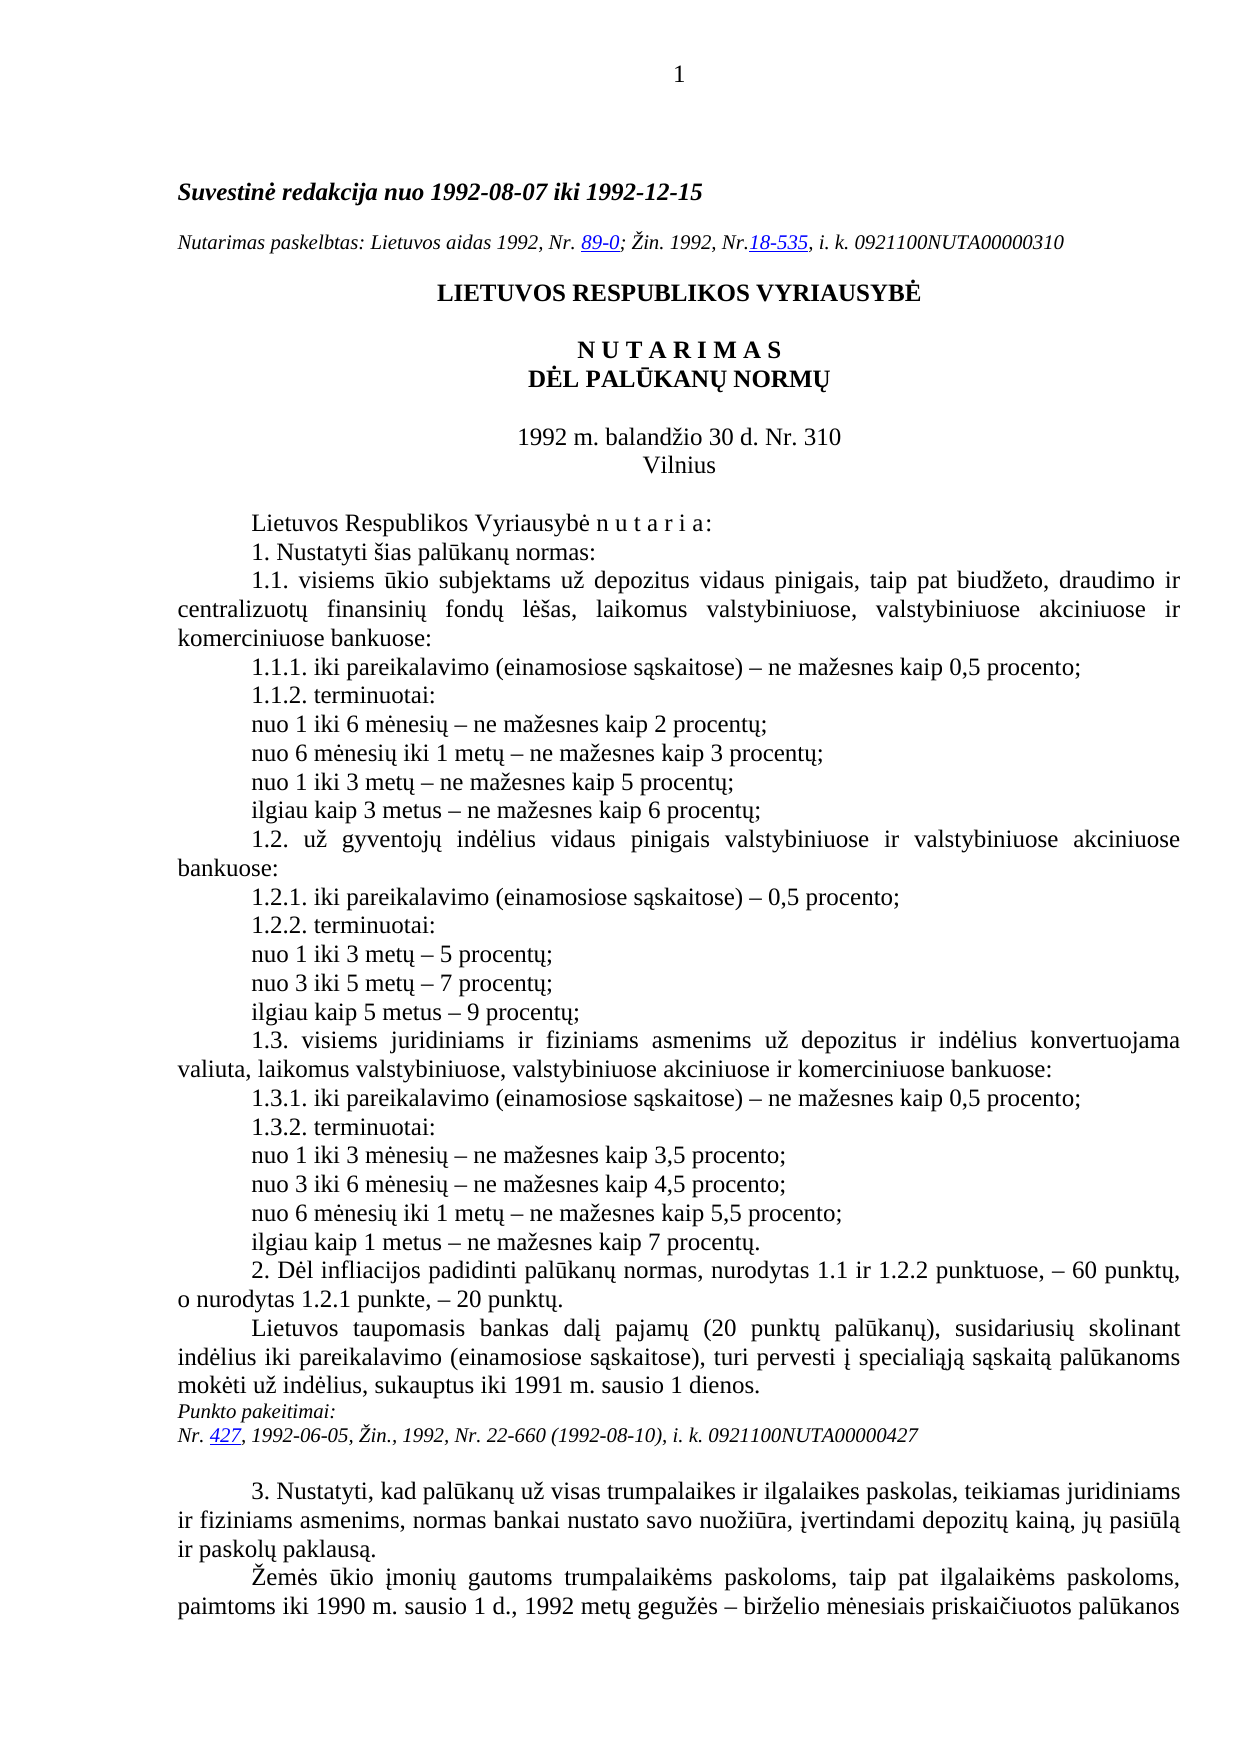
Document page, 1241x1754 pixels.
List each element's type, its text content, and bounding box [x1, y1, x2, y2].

text nuo 1 iki 3 metų – 5 procentų; [177, 939, 1181, 968]
text ilgiau kaip 5 metus – 9 procentų; [177, 997, 1181, 1026]
text DĖL PALŪKANŲ NORMŲ [177, 364, 1181, 393]
text nuo 1 iki 3 metų – ne mažesnes kaip 5 procentų; [177, 767, 1181, 796]
text 1.3.2. terminuotai: [177, 1112, 1181, 1141]
text ilgiau kaip 1 metus – ne mažesnes kaip 7 procentų. [177, 1227, 1181, 1256]
text 3. Nustatyti, kad palūkanų už visas trumpalaikes ir ilgalaikes paskolas, teikiamas juridiniams ir fiziniams asmenims, normas bankai nustato savo nuožiūra, įvertindami depozitų kainą, jų pasiūlą ir paskolų paklausą. [177, 1476, 1181, 1562]
text Nr. 427, 1992-06-05, Žin., 1992, Nr. 22-660 (1992-08-10), i. k. 0921100NUTA00000427 [177, 1423, 1181, 1447]
text 1992 m. balandžio 30 d. Nr. 310 [177, 422, 1181, 451]
text nuo 1 iki 3 mėnesių – ne mažesnes kaip 3,5 procento; [177, 1141, 1181, 1169]
text 2. Dėl infliacijos padidinti palūkanų normas, nurodytas 1.1 ir 1.2.2 punktuose, – 60 punktų, o nurodytas 1.2.1 punkte, – 20 punktų. [177, 1256, 1181, 1313]
text ilgiau kaip 3 metus – ne mažesnes kaip 6 procentų; [177, 796, 1181, 824]
text Vilnius [177, 451, 1181, 479]
text 1.1.1. iki pareikalavimo (einamosiose sąskaitose) – ne mažesnes kaip 0,5 procento; [177, 652, 1181, 681]
text Suvestinė redakcija nuo 1992-08-07 iki 1992-12-15 [177, 177, 1181, 206]
text Lietuvos taupomasis bankas dalį pajamų (20 punktų palūkanų), susidariusių skolinant indėlius iki pareikalavimo (einamosiose sąskaitose), turi pervesti į specialiąją sąskaitą palūkanoms mokėti už indėlius, sukauptus iki 1991 m. sausio 1 dienos. [177, 1313, 1181, 1399]
text nuo 6 mėnesių iki 1 metų – ne mažesnes kaip 5,5 procento; [177, 1198, 1181, 1227]
text N U T A R I M A S [177, 336, 1181, 364]
text nuo 1 iki 6 mėnesių – ne mažesnes kaip 2 procentų; [177, 709, 1181, 738]
text 1.2. už gyventojų indėlius vidaus pinigais valstybiniuose ir valstybiniuose akciniuose bankuose: [177, 824, 1181, 882]
text LIETUVOS RESPUBLIKOS VYRIAUSYBĖ [177, 278, 1181, 307]
text 1.3. visiems juridiniams ir fiziniams asmenims už depozitus ir indėlius konvertuojama valiuta, laikomus valstybiniuose, valstybiniuose akciniuose ir komerciniuose bankuose: [177, 1026, 1181, 1083]
text Punkto pakeitimai: [177, 1399, 1181, 1423]
text 1. Nustatyti šias palūkanų normas: [177, 537, 1181, 566]
text 1.1.2. terminuotai: [177, 681, 1181, 709]
text 1.3.1. iki pareikalavimo (einamosiose sąskaitose) – ne mažesnes kaip 0,5 procento; [177, 1083, 1181, 1112]
text nuo 6 mėnesių iki 1 metų – ne mažesnes kaip 3 procentų; [177, 738, 1181, 767]
text nuo 3 iki 6 mėnesių – ne mažesnes kaip 4,5 procento; [177, 1169, 1181, 1198]
text 1.2.2. terminuotai: [177, 911, 1181, 939]
text 1.1. visiems ūkio subjektams už depozitus vidaus pinigais, taip pat biudžeto, draudimo ir centralizuotų finansinių fondų lėšas, laikomus valstybiniuose, valstybiniuose akciniuose ir komerciniuose bankuose: [177, 566, 1181, 652]
text Žemės ūkio įmonių gautoms trumpalaikėms paskoloms, taip pat ilgalaikėms paskoloms, paimtoms iki 1990 m. sausio 1 d., 1992 metų gegužės – birželio mėnesiais priskaičiuotos palūkanos [177, 1562, 1181, 1620]
text 1.2.1. iki pareikalavimo (einamosiose sąskaitose) – 0,5 procento; [177, 882, 1181, 911]
text Lietuvos Respublikos Vyriausybė nutaria: [177, 508, 1181, 537]
text Nutarimas paskelbtas: Lietuvos aidas 1992, Nr. 89-0; Žin. 1992, Nr.18-535, i. k. 0921100NUTA00000310 [177, 230, 1181, 254]
text nuo 3 iki 5 metų – 7 procentų; [177, 968, 1181, 997]
